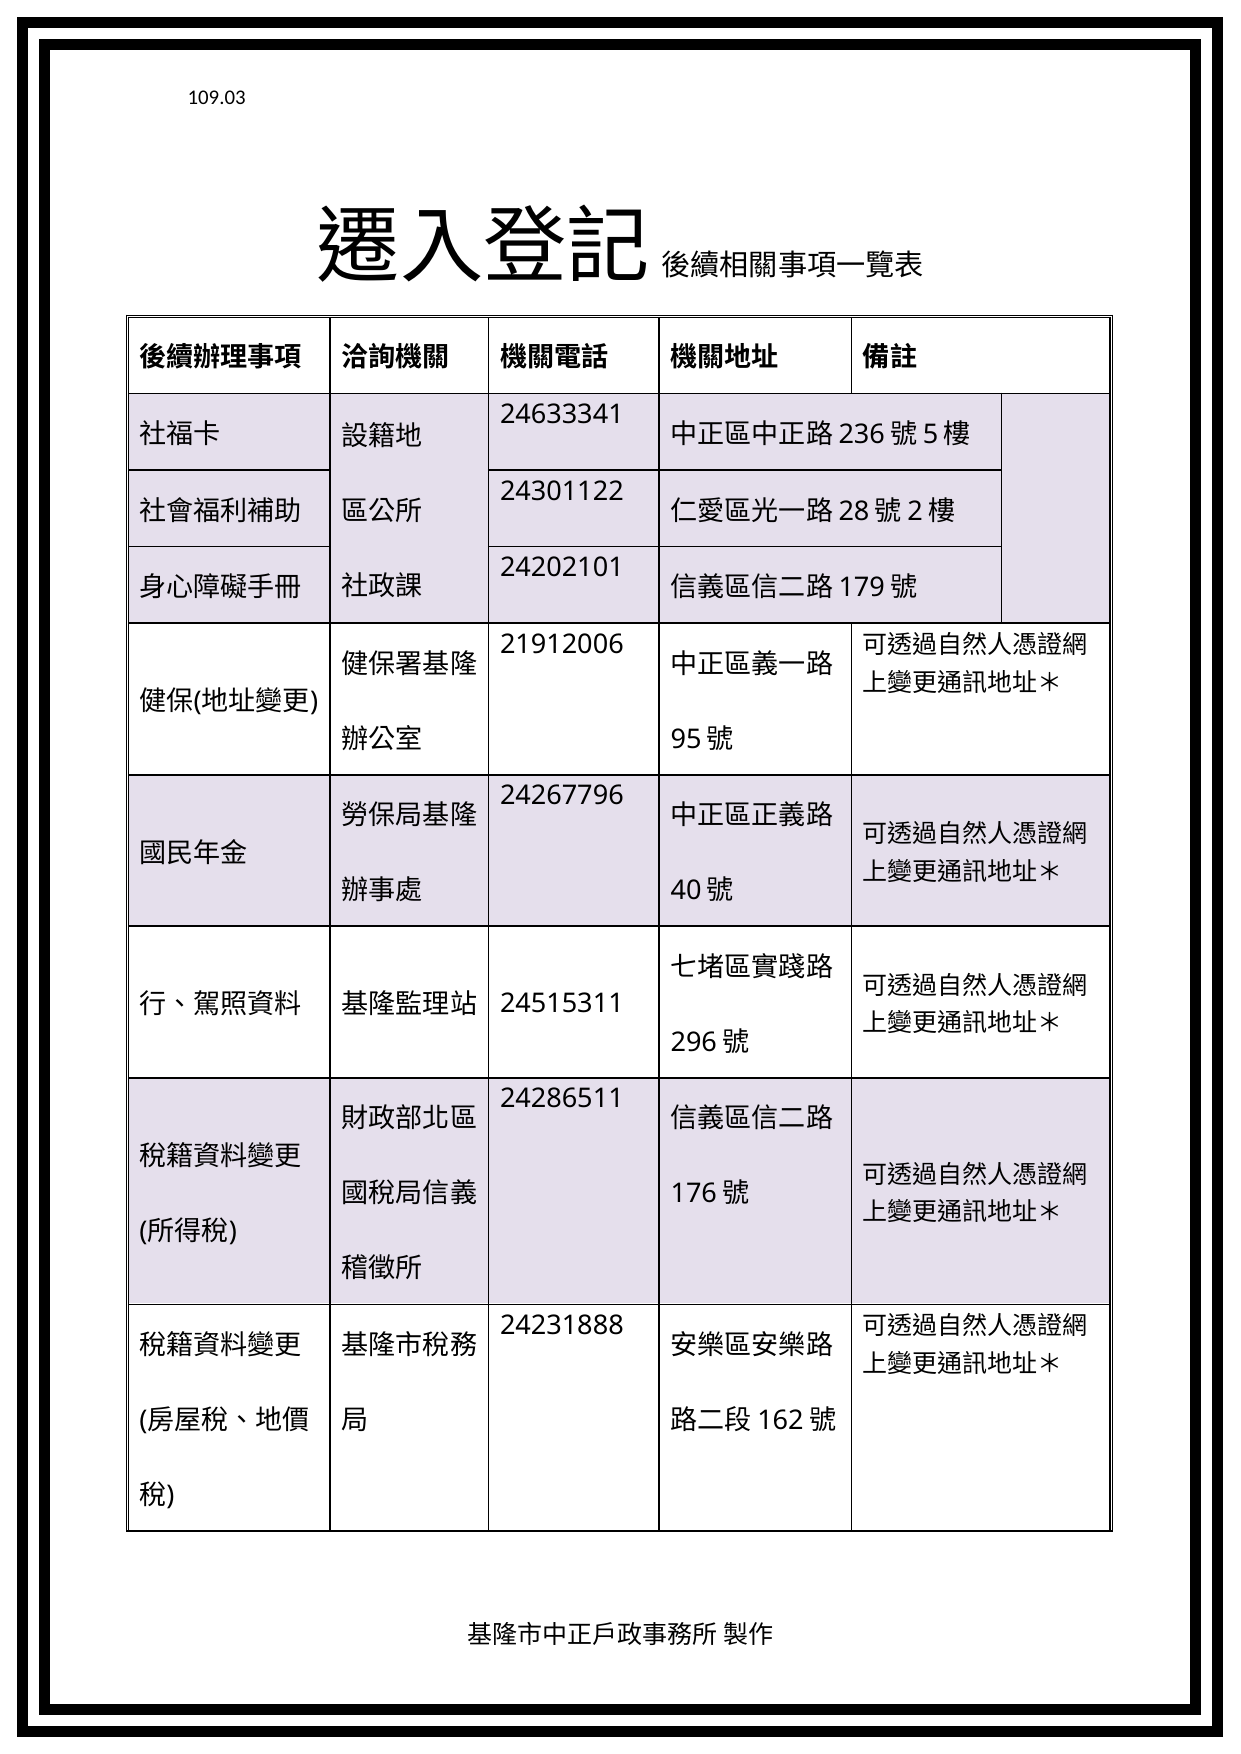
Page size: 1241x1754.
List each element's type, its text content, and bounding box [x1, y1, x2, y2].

table_cell 中正區義一路95號 [660, 624, 851, 774]
table_cell 24515311 [489, 927, 658, 1077]
table_cell 國民年金 [129, 776, 329, 925]
table_cell 可透過自然人憑證網上變更通訊地址＊ [852, 1079, 1109, 1303]
table_header 洽詢機關 [331, 318, 488, 393]
table_cell 健保(地址變更) [129, 624, 329, 774]
table_cell 社福卡 [129, 394, 329, 469]
table_cell 信義區信二路179號 [660, 547, 1001, 622]
table_header 機關電話 [489, 318, 658, 393]
table_cell 設籍地 區公所 社政課 [331, 394, 488, 622]
table_cell 信義區信二路176號 [660, 1079, 851, 1303]
table_cell 身心障礙手冊 [129, 547, 329, 622]
table_header 備註 [852, 318, 1109, 393]
table_cell 21912006 [489, 624, 658, 774]
table_cell 24633341 [489, 394, 658, 469]
table_cell 財政部北區國稅局信義稽徵所 [331, 1079, 488, 1303]
text 遷入登記 後續相關事項一覽表 [187, 164, 1053, 314]
table_cell 24301122 [489, 471, 658, 546]
table_cell 社會福利補助 [129, 471, 329, 546]
table_cell 中正區正義路40號 [660, 776, 851, 925]
table_cell 仁愛區光一路28號2樓 [660, 471, 1001, 546]
table_header 機關地址 [660, 318, 851, 393]
table_cell 健保署基隆辦公室 [331, 624, 488, 774]
table_cell 中正區中正路236號5樓 [660, 394, 1001, 469]
table_cell 可透過自然人憑證網上變更通訊地址＊ [852, 624, 1109, 774]
table_cell 可透過自然人憑證網上變更通訊地址＊ [852, 927, 1109, 1077]
table_cell 安樂區安樂路路二段162號 [660, 1305, 851, 1530]
table_cell 七堵區實踐路296號 [660, 927, 851, 1077]
table_cell 24231888 [489, 1305, 658, 1530]
table_cell [1002, 394, 1109, 622]
table_cell 基隆監理站 [331, 927, 488, 1077]
table_cell 稅籍資料變更(房屋稅、地價稅) [129, 1305, 329, 1530]
table_cell 稅籍資料變更(所得稅) [129, 1079, 329, 1303]
table_cell 可透過自然人憑證網上變更通訊地址＊ [852, 776, 1109, 925]
table_cell 行、駕照資料 [129, 927, 329, 1077]
table_cell 24202101 [489, 547, 658, 622]
table_cell 基隆市稅務局 [331, 1305, 488, 1530]
table_cell 24286511 [489, 1079, 658, 1303]
table_cell 可透過自然人憑證網上變更通訊地址＊ [852, 1305, 1109, 1530]
table_cell 24267796 [489, 776, 658, 925]
table_header 後續辦理事項 [129, 318, 329, 393]
table_cell 勞保局基隆辦事處 [331, 776, 488, 925]
